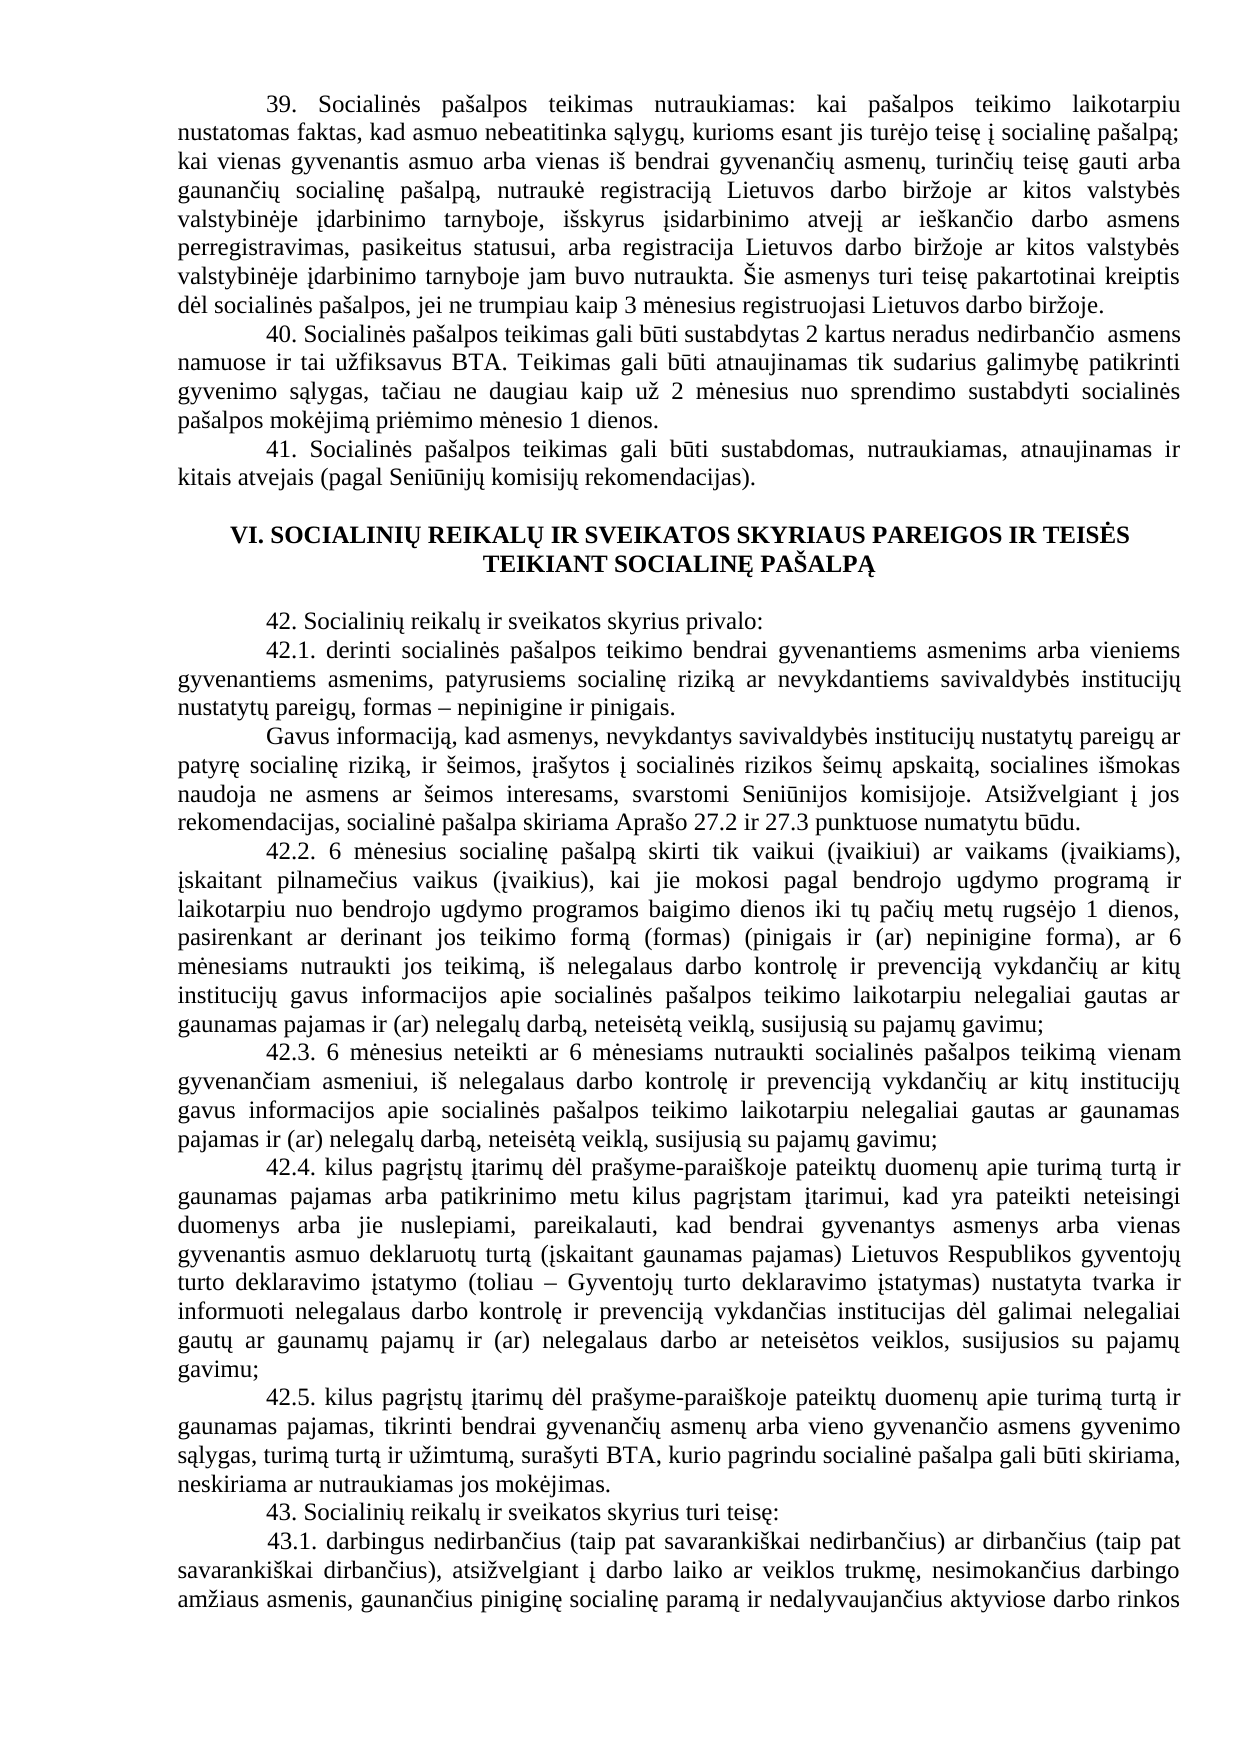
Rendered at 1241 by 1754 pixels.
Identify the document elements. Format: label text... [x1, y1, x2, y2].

text 40. Socialinės pašalpos teikimas gali būti sustabdytas 2 kartus neradus nedirbančio asmens namuose ir tai užfiksavus BTA. Teikimas gali būti atnaujinamas tik sudarius galimybę patikrinti gyvenimo sąlygas, tačiau ne daugiau kaip už 2 mėnesius nuo sprendimo sustabdyti socialinės pašalpos mokėjimą priėmimo mėnesio 1 dienos. [177, 319, 1181, 434]
text 39. Socialinės pašalpos teikimas nutraukiamas: kai pašalpos teikimo laikotarpiu nustatomas faktas, kad asmuo nebeatitinka sąlygų, kurioms esant jis turėjo teisę į socialinę pašalpą; kai vienas gyvenantis asmuo arba vienas iš bendrai gyvenančių asmenų, turinčių teisę gauti arba gaunančių socialinę pašalpą, nutraukė registraciją Lietuvos darbo biržoje ar kitos valstybės valstybinėje įdarbinimo tarnyboje, išskyrus įsidarbinimo atvejį ar ieškančio darbo asmens perregistravimas, pasikeitus statusui, arba registracija Lietuvos darbo biržoje ar kitos valstybės valstybinėje įdarbinimo tarnyboje jam buvo nutraukta. Šie asmenys turi teisę pakartotinai kreiptis dėl socialinės pašalpos, jei ne trumpiau kaip 3 mėnesius registruojasi Lietuvos darbo biržoje. [177, 89, 1181, 319]
text 42.4. kilus pagrįstų įtarimų dėl prašyme-paraiškoje pateiktų duomenų apie turimą turtą ir gaunamas pajamas arba patikrinimo metu kilus pagrįstam įtarimui, kad yra pateikti neteisingi duomenys arba jie nuslepiami, pareikalauti, kad bendrai gyvenantys asmenys arba vienas gyvenantis asmuo deklaruotų turtą (įskaitant gaunamas pajamas) Lietuvos Respublikos gyventojų turto deklaravimo įstatymo (toliau – Gyventojų turto deklaravimo įstatymas) nustatyta tvarka ir informuoti nelegalaus darbo kontrolę ir prevenciją vykdančias institucijas dėl galimai nelegaliai gautų ar gaunamų pajamų ir (ar) nelegalaus darbo ar neteisėtos veiklos, susijusios su pajamų gavimu; [177, 1152, 1181, 1382]
text VI. SOCIALINIŲ REIKALŲ IR SVEIKATOS SKYRIAUS PAREIGOS IR TEISĖS TEIKIANT SOCIALINĘ PAŠALPĄ [177, 520, 1181, 577]
text 42.2. 6 mėnesius socialinę pašalpą skirti tik vaikui (įvaikiui) ar vaikams (įvaikiams), įskaitant pilnamečius vaikus (įvaikius), kai jie mokosi pagal bendrojo ugdymo programą ir laikotarpiu nuo bendrojo ugdymo programos baigimo dienos iki tų pačių metų rugsėjo 1 dienos, pasirenkant ar derinant jos teikimo formą (formas) (pinigais ir (ar) nepinigine forma), ar 6 mėnesiams nutraukti jos teikimą, iš nelegalaus darbo kontrolę ir prevenciją vykdančių ar kitų institucijų gavus informacijos apie socialinės pašalpos teikimo laikotarpiu nelegaliai gautas ar gaunamas pajamas ir (ar) nelegalų darbą, neteisėtą veiklą, susijusią su pajamų gavimu; [177, 836, 1181, 1037]
text 42.5. kilus pagrįstų įtarimų dėl prašyme-paraiškoje pateiktų duomenų apie turimą turtą ir gaunamas pajamas, tikrinti bendrai gyvenančių asmenų arba vieno gyvenančio asmens gyvenimo sąlygas, turimą turtą ir užimtumą, surašyti BTA, kurio pagrindu socialinė pašalpa gali būti skiriama, neskiriama ar nutraukiamas jos mokėjimas. [177, 1382, 1181, 1497]
text 41. Socialinės pašalpos teikimas gali būti sustabdomas, nutraukiamas, atnaujinamas ir kitais atvejais (pagal Seniūnijų komisijų rekomendacijas). [177, 434, 1181, 491]
text 42. Socialinių reikalų ir sveikatos skyrius privalo: [177, 606, 1181, 635]
text 42.3. 6 mėnesius neteikti ar 6 mėnesiams nutraukti socialinės pašalpos teikimą vienam gyvenančiam asmeniui, iš nelegalaus darbo kontrolę ir prevenciją vykdančių ar kitų institucijų gavus informacijos apie socialinės pašalpos teikimo laikotarpiu nelegaliai gautas ar gaunamas pajamas ir (ar) nelegalų darbą, neteisėtą veiklą, susijusią su pajamų gavimu; [177, 1037, 1181, 1152]
text Gavus informaciją, kad asmenys, nevykdantys savivaldybės institucijų nustatytų pareigų ar patyrę socialinę riziką, ir šeimos, įrašytos į socialinės rizikos šeimų apskaitą, socialines išmokas naudoja ne asmens ar šeimos interesams, svarstomi Seniūnijos komisijoje. Atsižvelgiant į jos rekomendacijas, socialinė pašalpa skiriama Aprašo 27.2 ir 27.3 punktuose numatytu būdu. [177, 721, 1181, 836]
text 43. Socialinių reikalų ir sveikatos skyrius turi teisę: [177, 1497, 1181, 1526]
text 42.1. derinti socialinės pašalpos teikimo bendrai gyvenantiems asmenims arba vieniems gyvenantiems asmenims, patyrusiems socialinę riziką ar nevykdantiems savivaldybės institucijų nustatytų pareigų, formas – nepinigine ir pinigais. [177, 635, 1181, 721]
text 43.1. darbingus nedirbančius (taip pat savarankiškai nedirbančius) ar dirbančius (taip pat savarankiškai dirbančius), atsižvelgiant į darbo laiko ar veiklos trukmę, nesimokančius darbingo amžiaus asmenis, gaunančius piniginę socialinę paramą ir nedalyvaujančius aktyviose darbo rinkos [177, 1526, 1181, 1612]
